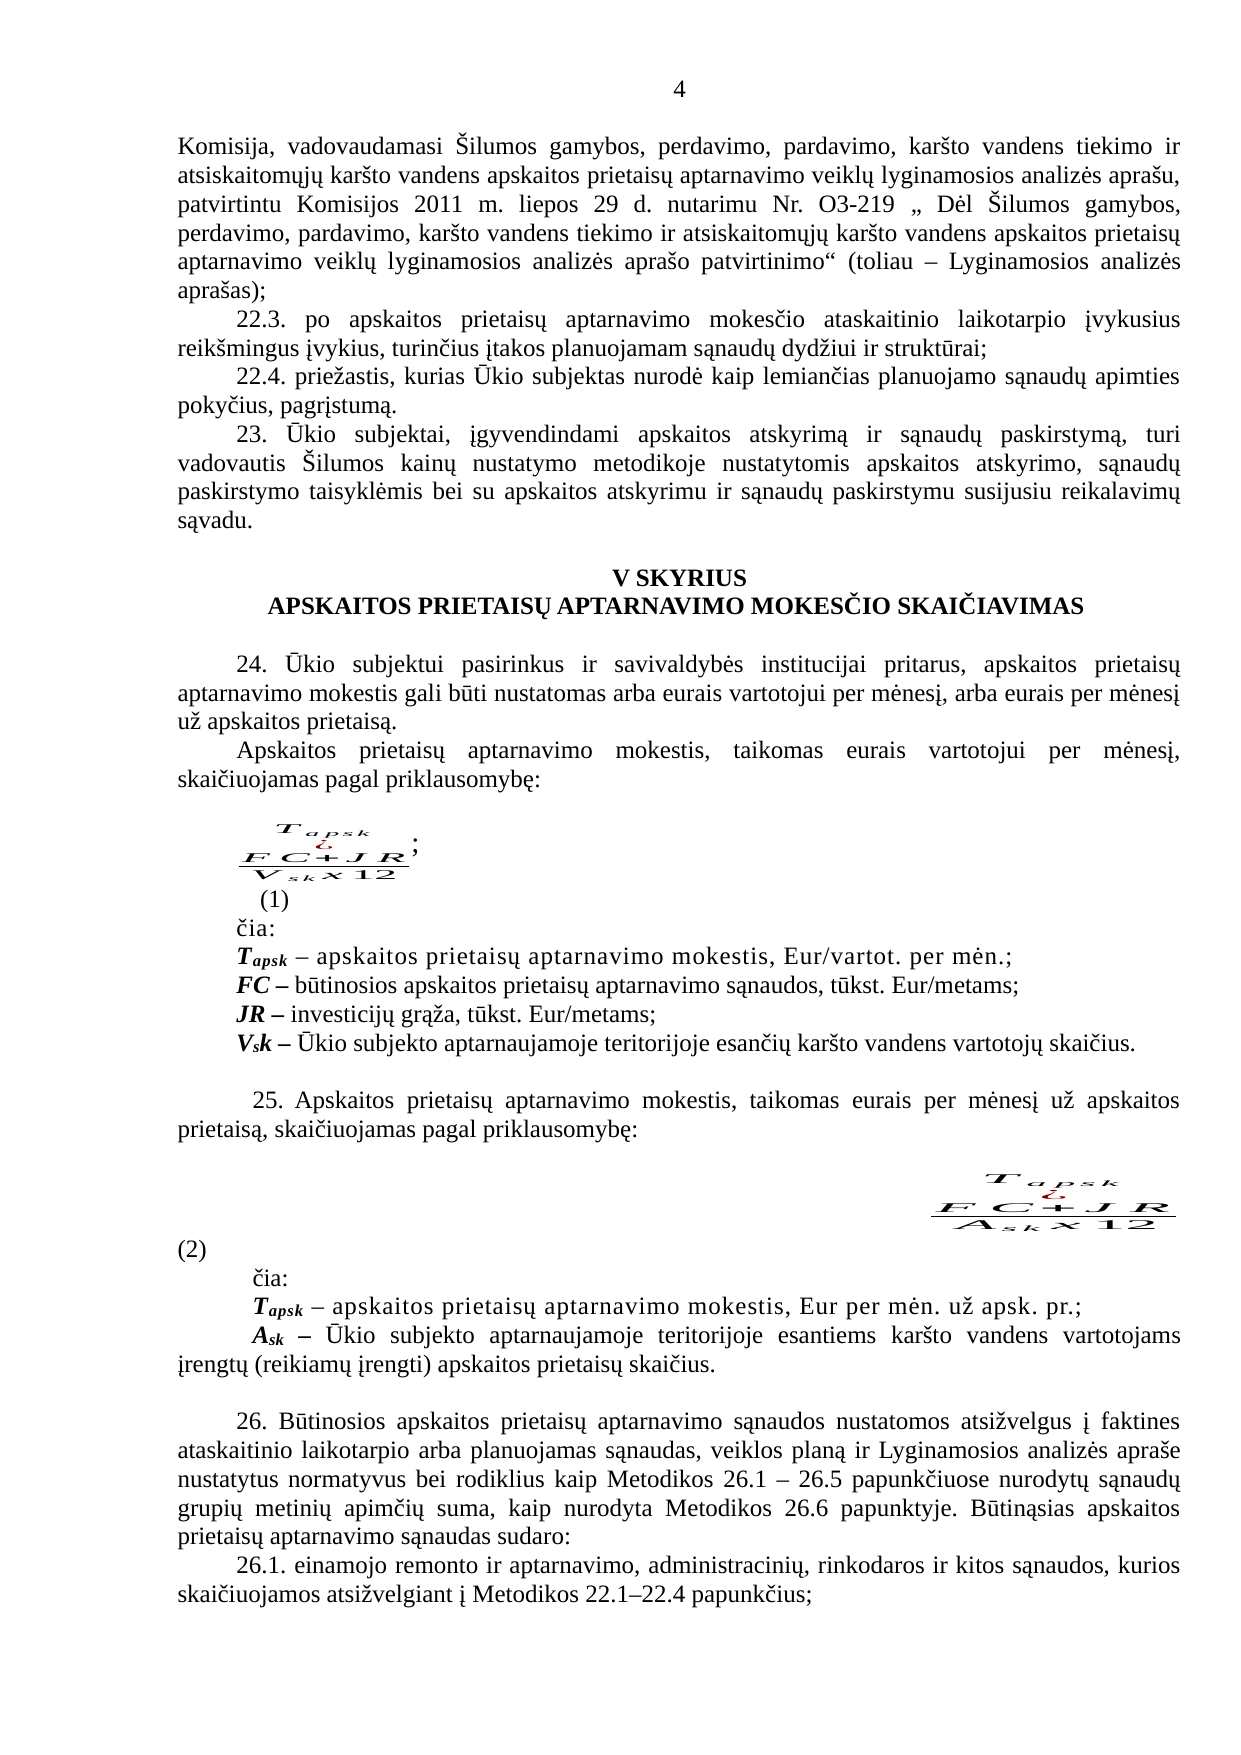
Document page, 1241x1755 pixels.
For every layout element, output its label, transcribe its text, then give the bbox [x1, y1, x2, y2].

text 22.4. priežastis, kurias Ūkio subjektas nurodė kaip lemiančias planuojamo sąnaudų apimties pokyčius, pagrįstumą. [177, 361, 1181, 419]
text 22.3. po apskaitos prietaisų aptarnavimo mokesčio ataskaitinio laikotarpio įvykusius reikšmingus įvykius, turinčius įtakos planuojamam sąnaudų dydžiui ir struktūrai; [177, 304, 1181, 361]
text ; (1) [177, 821, 1181, 913]
text JR – investicijų grąža, tūkst. Eur/metams; [177, 999, 1181, 1028]
text Apskaitos prietaisų aptarnavimo mokestis, taikomas eurais vartotojui per mėnesį, skaičiuojamas pagal priklausomybę: [177, 735, 1181, 793]
text Tapsk – apskaitos prietaisų aptarnavimo mokestis, Eur per mėn. už apsk. pr.; [177, 1291, 1181, 1320]
text čia: [177, 913, 1181, 941]
text Komisija, vadovaudamasi Šilumos gamybos, perdavimo, pardavimo, karšto vandens tiekimo ir atsiskaitomųjų karšto vandens apskaitos prietaisų aptarnavimo veiklų lyginamosios analizės aprašu, patvirtintu Komisijos 2011 m. liepos 29 d. nutarimu Nr. O3-219 „ Dėl Šilumos gamybos, perdavimo, pardavimo, karšto vandens tiekimo ir atsiskaitomųjų karšto vandens apskaitos prietaisų aptarnavimo veiklų lyginamosios analizės aprašo patvirtinimo“ (toliau – Lyginamosios analizės aprašas); [177, 131, 1181, 304]
text 26. Būtinosios apskaitos prietaisų aptarnavimo sąnaudos nustatomos atsižvelgus į faktines ataskaitinio laikotarpio arba planuojamas sąnaudas, veiklos planą ir Lyginamosios analizės apraše nustatytus normatyvus bei rodiklius kaip Metodikos 26.1 – 26.5 papunkčiuose nurodytų sąnaudų grupių metinių apimčių suma, kaip nurodyta Metodikos 26.6 papunktyje. Būtinąsias apskaitos prietaisų aptarnavimo sąnaudas sudaro: [177, 1406, 1181, 1550]
text FC – būtinosios apskaitos prietaisų aptarnavimo sąnaudos, tūkst. Eur/metams; [177, 970, 1181, 999]
text Tapsk – apskaitos prietaisų aptarnavimo mokestis, Eur/vartot. per mėn.; [177, 941, 1181, 970]
text V SKYRIUS [177, 563, 1181, 591]
text 24. Ūkio subjektui pasirinkus ir savivaldybės institucijai pritarus, apskaitos prietaisų aptarnavimo mokestis gali būti nustatomas arba eurais vartotojui per mėnesį, arba eurais per mėnesį už apskaitos prietaisą. [177, 649, 1181, 735]
text APSKAITOS PRIETAISŲ APTARNAVIMO MOKESČIO SKAIČIAVIMAS [177, 591, 1181, 620]
text Vsk – Ūkio subjekto aptarnaujamoje teritorijoje esančių karšto vandens vartotojų skaičius. [177, 1028, 1181, 1056]
text 26.1. einamojo remonto ir aptarnavimo, administracinių, rinkodaros ir kitos sąnaudos, kurios skaičiuojamos atsižvelgiant į Metodikos 22.1–22.4 papunkčius; [177, 1550, 1181, 1608]
text 23. Ūkio subjektai, įgyvendindami apskaitos atskyrimą ir sąnaudų paskirstymą, turi vadovautis Šilumos kainų nustatymo metodikoje nustatytomis apskaitos atskyrimo, sąnaudų paskirstymo taisyklėmis bei su apskaitos atskyrimu ir sąnaudų paskirstymu susijusiu reikalavimų sąvadu. [177, 419, 1181, 534]
text čia: [177, 1263, 1181, 1291]
text Ask – Ūkio subjekto aptarnaujamoje teritorijoje esantiems karšto vandens vartotojams įrengtų (reikiamų įrengti) apskaitos prietaisų skaičius. [177, 1320, 1181, 1378]
text (2) [177, 1171, 1181, 1263]
text 25. Apskaitos prietaisų aptarnavimo mokestis, taikomas eurais per mėnesį už apskaitos prietaisą, skaičiuojamas pagal priklausomybę: [177, 1085, 1181, 1143]
